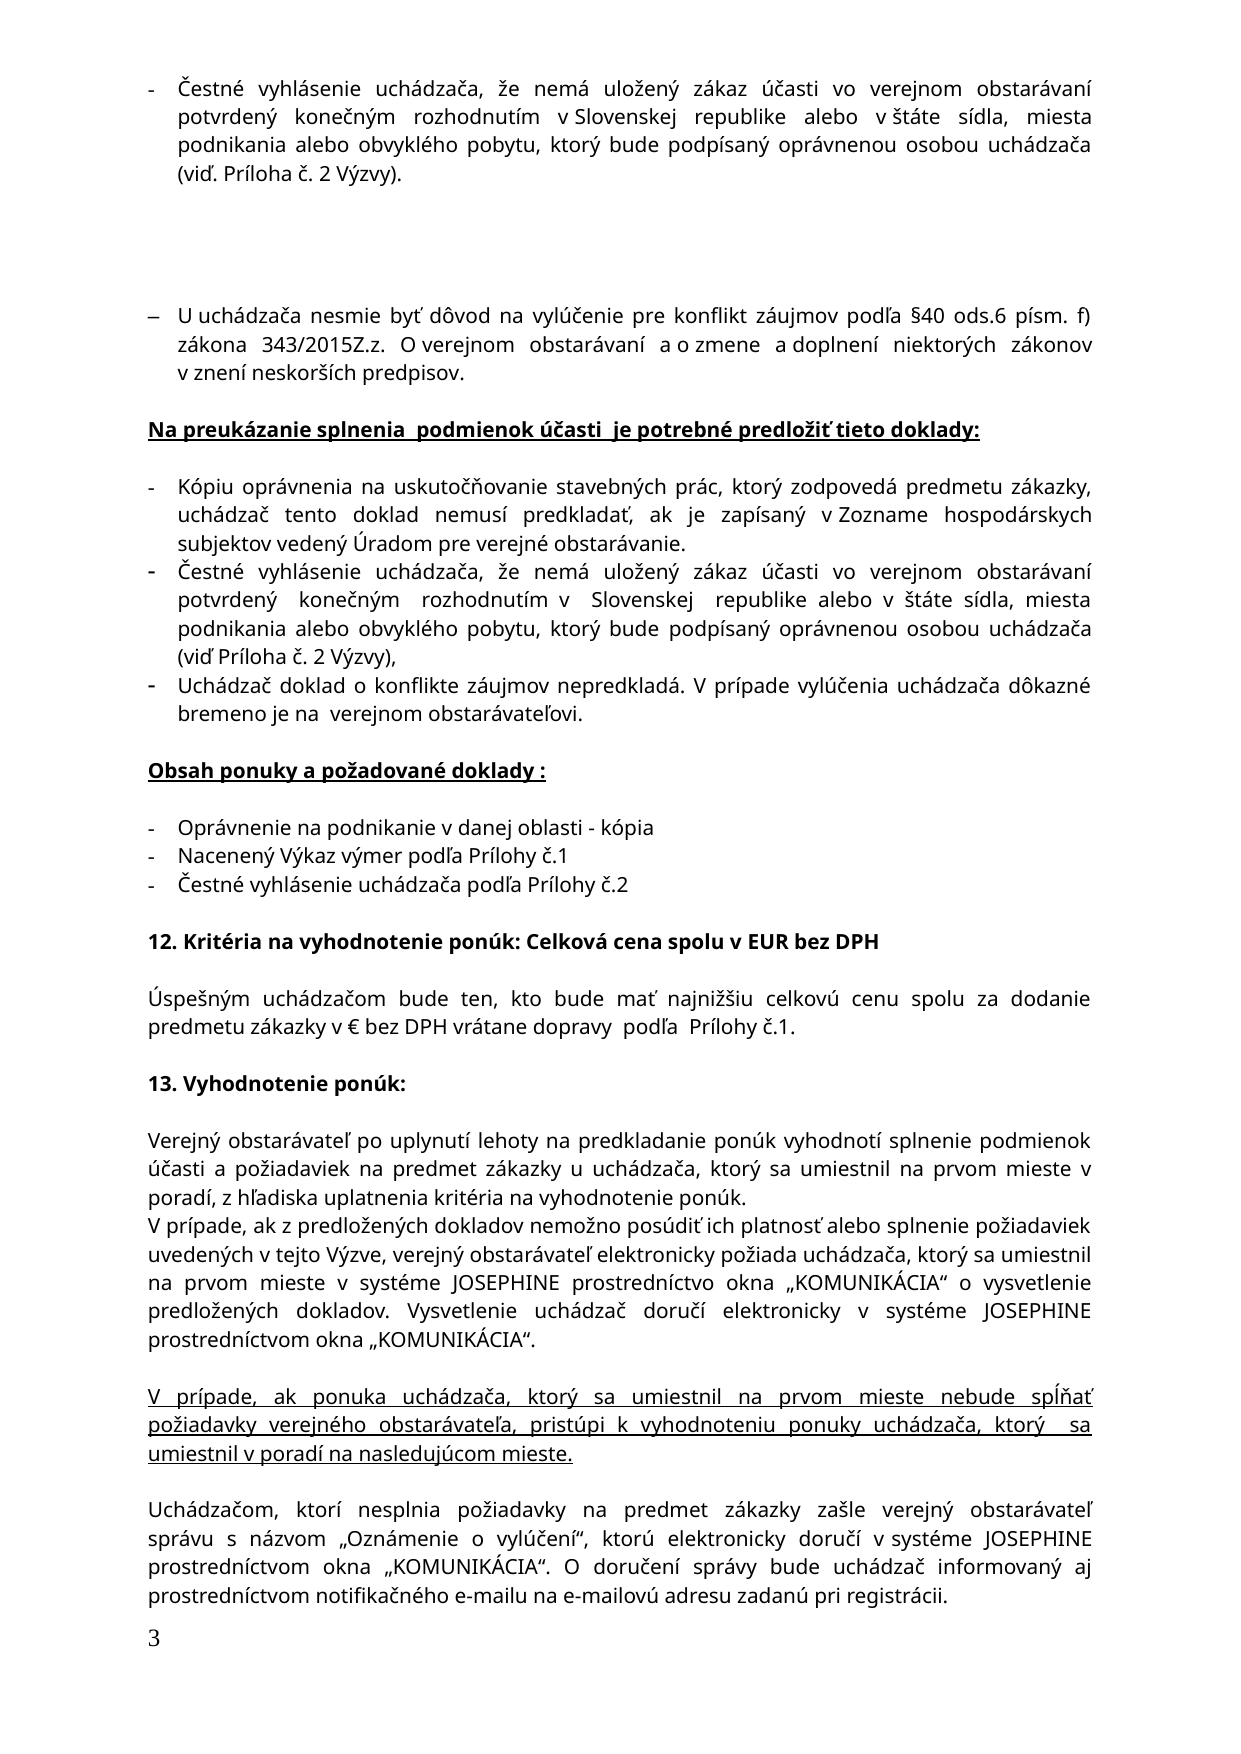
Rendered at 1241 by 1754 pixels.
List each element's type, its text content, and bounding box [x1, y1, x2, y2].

list Čestné vyhlásenie uchádzača, že nemá uložený zákaz účasti vo verejnom obstarávaní potvrdený konečným rozhodnutím v Slovenskej republike alebo v štáte sídla, miesta podnikania alebo obvyklého pobytu, ktorý bude podpísaný oprávnenou osobou uchádzača (viď. Príloha č. 2 Výzvy). [148, 74, 1092, 187]
text požiadavky verejného obstarávateľa, pristúpi k vyhodnoteniu ponuky uchádzača, ktorý sa [148, 1407, 1092, 1434]
list U uchádzača nesmie byť dôvod na vylúčenie pre konflikt záujmov podľa §40 ods.6 písm. f) zákona 343/2015Z.z. O verejnom obstarávaní a o zmene a doplnení niektorých zákonov v znení neskorších predpisov. [148, 301, 1092, 387]
list Kópiu oprávnenia na uskutočňovanie stavebných prác, ktorý zodpovedá predmetu zákazky, uchádzač tento doklad nemusí predkladať, ak je zapísaný v Zozname hospodárskych subjektov vedený Úradom pre verejné obstarávanie. [148, 472, 1092, 557]
text Uchádzačom, ktorí nesplnia požiadavky na predmet zákazky zašle verejný obstarávateľ správu s názvom „Oznámenie o vylúčení“, ktorú elektronicky doručí v systéme JOSEPHINE prostredníctvom okna „KOMUNIKÁCIA“. O doručení správy bude uchádzač informovaný aj prostredníctvom notifikačného e-mailu na e-mailovú adresu zadanú pri registrácii. [148, 1496, 1092, 1609]
list Oprávnenie na podnikanie v danej oblasti - kópia [148, 813, 1092, 842]
text Úspešným uchádzačom bude ten, kto bude mať najnižšiu celkovú cenu spolu za dodanie predmetu zákazky v € bez DPH vrátane dopravy podľa Prílohy č.1. [148, 984, 1092, 1041]
text Verejný obstarávateľ po uplynutí lehoty na predkladanie ponúk vyhodnotí splnenie podmienok účasti a požiadaviek na predmet zákazky u uchádzača, ktorý sa umiestnil na prvom mieste v poradí, z hľadiska uplatnenia kritéria na vyhodnotenie ponúk. [148, 1126, 1092, 1211]
text V prípade, ak ponuka uchádzača, ktorý sa umiestnil na prvom mieste nebude spĺňať [148, 1382, 1092, 1406]
text umiestnil v poradí na nasledujúcom mieste. [148, 1436, 1092, 1467]
text 13. Vyhodnotenie ponúk: [148, 1069, 1092, 1097]
text Obsah ponuky a požadované doklady : [148, 756, 1092, 785]
text V prípade, ak z predložených dokladov nemožno posúdiť ich platnosť alebo splnenie požiadaviek uvedených v tejto Výzve, verejný obstarávateľ elektronicky požiada uchádzača, ktorý sa umiestnil na prvom mieste v systéme JOSEPHINE prostredníctvo okna „KOMUNIKÁCIA“ o vysvetlenie predložených dokladov. Vysvetlenie uchádzač doručí elektronicky v systéme JOSEPHINE prostredníctvom okna „KOMUNIKÁCIA“. [148, 1211, 1092, 1353]
list Čestné vyhlásenie uchádzača, že nemá uložený zákaz účasti vo verejnom obstarávaní potvrdený konečným rozhodnutím v Slovenskej republike alebo v štáte sídla, miesta podnikania alebo obvyklého pobytu, ktorý bude podpísaný oprávnenou osobou uchádzača (viď Príloha č. 2 Výzvy), [148, 557, 1092, 671]
list Uchádzač doklad o konflikte záujmov nepredkladá. V prípade vylúčenia uchádzača dôkazné bremeno je na verejnom obstarávateľovi. [148, 671, 1092, 728]
list Nacenený Výkaz výmer podľa Prílohy č.1 [148, 842, 1092, 870]
text Na preukázanie splnenia podmienok účasti je potrebné predložiť tieto doklady: [148, 415, 1092, 443]
list Čestné vyhlásenie uchádzača podľa Prílohy č.2 [148, 870, 1092, 898]
text 12. Kritéria na vyhodnotenie ponúk: Celková cena spolu v EUR bez DPH [148, 927, 1092, 955]
